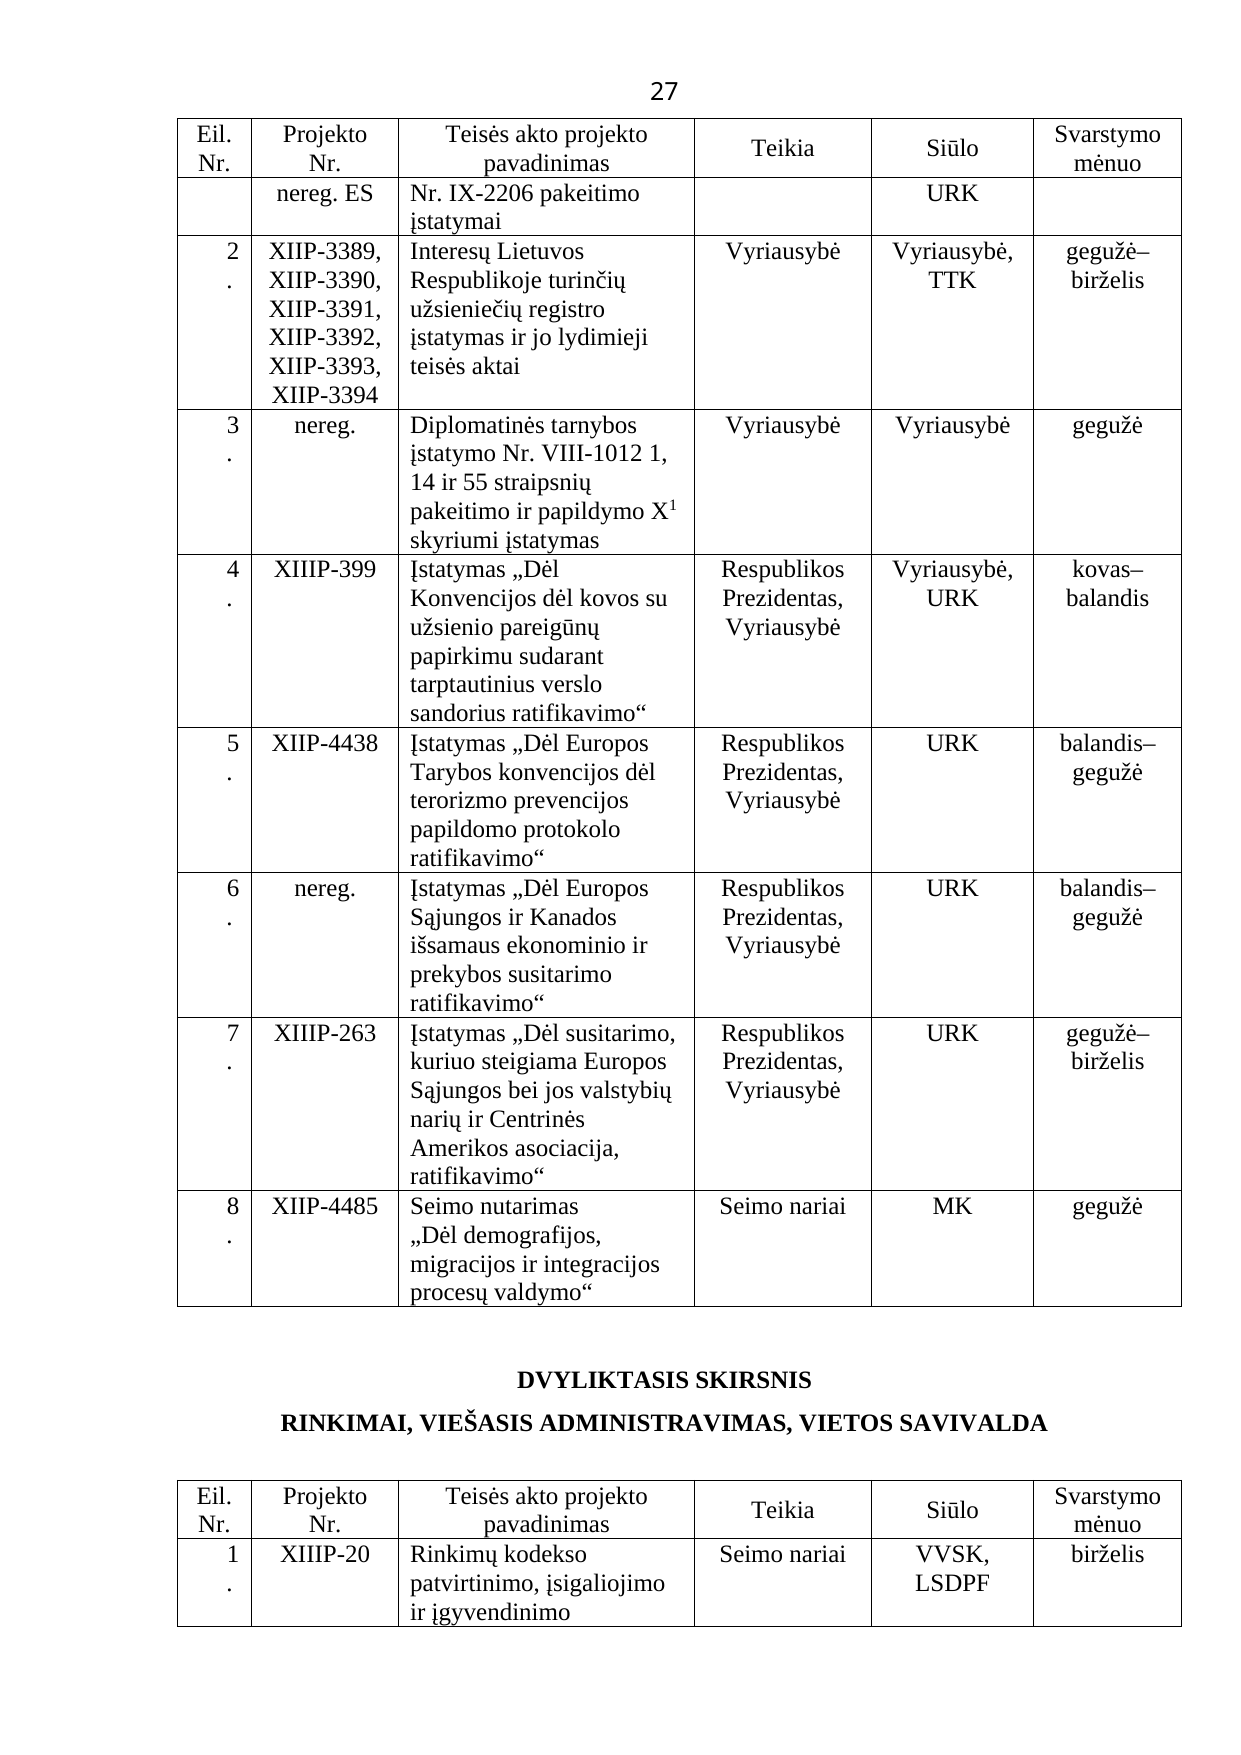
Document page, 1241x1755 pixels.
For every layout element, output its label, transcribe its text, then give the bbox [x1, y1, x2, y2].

table_cell Nr. IX-2206 pakeitimo įstatymai [399, 178, 694, 235]
table_header Eil. Nr. [178, 1481, 251, 1538]
table_cell [178, 1018, 251, 1190]
table_cell Seimo nariai [695, 1539, 871, 1626]
table_cell Respublikos Prezidentas, Vyriausybė [695, 728, 871, 872]
table_header Siūlo [872, 119, 1033, 177]
table_cell XIIP-3389, XIIP-3390, XIIP-3391, XIIP-3392, XIIP-3393, XIIP-3394 [252, 236, 398, 409]
table_cell gegužė [1034, 410, 1181, 553]
table_cell XIIIP-20 [252, 1539, 398, 1626]
table_cell URK [872, 728, 1033, 872]
table_header Projekto Nr. [252, 1481, 398, 1538]
table_cell Respublikos Prezidentas, Vyriausybė [695, 555, 871, 727]
table_cell URK [872, 1018, 1033, 1190]
table_cell [178, 1191, 251, 1306]
table_cell URK [872, 873, 1033, 1017]
table_cell Vyriausybė, URK [872, 555, 1033, 727]
table_cell birželis [1034, 1539, 1181, 1626]
table_cell [695, 178, 871, 235]
table_header Svarstymo mėnuo [1034, 1481, 1181, 1538]
table_cell Įstatymas „Dėl Konvencijos dėl kovos su užsienio pareigūnų papirkimu sudarant tarptautinius verslo sandorius ratifikavimo“ [399, 555, 694, 727]
table_cell gegužė– birželis [1034, 1018, 1181, 1190]
table_cell [178, 555, 251, 727]
table_cell [178, 410, 251, 553]
table_cell Seimo nariai [695, 1191, 871, 1306]
table_cell Vyriausybė, TTK [872, 236, 1033, 409]
table_cell XIIP-4485 [252, 1191, 398, 1306]
table_cell Diplomatinės tarnybos įstatymo Nr. VIII-1012 1, 14 ir 55 straipsnių pakeitimo ir papildymo X1 skyriumi įstatymas [399, 410, 694, 553]
table_cell nereg. [252, 873, 398, 1017]
table_cell Interesų Lietuvos Respublikoje turinčių užsieniečių registro įstatymas ir jo lydimieji teisės aktai [399, 236, 694, 409]
table_cell Respublikos Prezidentas, Vyriausybė [695, 1018, 871, 1190]
table_cell XIIIP-263 [252, 1018, 398, 1190]
table_cell nereg. [252, 410, 398, 553]
table_header Siūlo [872, 1481, 1033, 1538]
table_cell [178, 873, 251, 1017]
table_cell MK [872, 1191, 1033, 1306]
table_cell gegužė– birželis [1034, 236, 1181, 409]
table_cell Rinkimų kodekso patvirtinimo, įsigaliojimo ir įgyvendinimo [399, 1539, 694, 1626]
table_cell [178, 728, 251, 872]
table_cell URK [872, 178, 1033, 235]
table_header Projekto Nr. [252, 119, 398, 177]
table_cell balandis– gegužė [1034, 873, 1181, 1017]
text DVYLIKTASIS SKIRSNIS [177, 1365, 1152, 1393]
table_cell VVSK, LSDPF [872, 1539, 1033, 1626]
table_cell Vyriausybė [695, 236, 871, 409]
table_cell Įstatymas „Dėl Europos Tarybos konvencijos dėl terorizmo prevencijos papildomo protokolo ratifikavimo“ [399, 728, 694, 872]
table_header Teisės akto projekto pavadinimas [399, 119, 694, 177]
table_cell [1034, 178, 1181, 235]
table_cell Įstatymas „Dėl Europos Sąjungos ir Kanados išsamaus ekonominio ir prekybos susitarimo ratifikavimo“ [399, 873, 694, 1017]
table_header Teikia [695, 119, 871, 177]
table_cell XIIP-4438 [252, 728, 398, 872]
table_cell [178, 236, 251, 409]
table_cell Seimo nutarimas „Dėl demografijos, migracijos ir integracijos procesų valdymo“ [399, 1191, 694, 1306]
table_header Eil. Nr. [178, 119, 251, 177]
table_cell nereg. ES [252, 178, 398, 235]
table_cell XIIIP-399 [252, 555, 398, 727]
table_cell kovas– balandis [1034, 555, 1181, 727]
table_header Teikia [695, 1481, 871, 1538]
table_cell gegužė [1034, 1191, 1181, 1306]
table_cell Respublikos Prezidentas, Vyriausybė [695, 873, 871, 1017]
table_header Teisės akto projekto pavadinimas [399, 1481, 694, 1538]
table_header Svarstymo mėnuo [1034, 119, 1181, 177]
table_cell Įstatymas „Dėl susitarimo, kuriuo steigiama Europos Sąjungos bei jos valstybių narių ir Centrinės Amerikos asociacija, ratifikavimo“ [399, 1018, 694, 1190]
table_cell [178, 1539, 251, 1626]
table_cell [178, 178, 251, 235]
text RINKIMAI, VIEŠASIS ADMINISTRAVIMAS, VIETOS SAVIVALDA [177, 1408, 1152, 1437]
table_cell Vyriausybė [872, 410, 1033, 553]
table_cell balandis– gegužė [1034, 728, 1181, 872]
table_cell Vyriausybė [695, 410, 871, 553]
